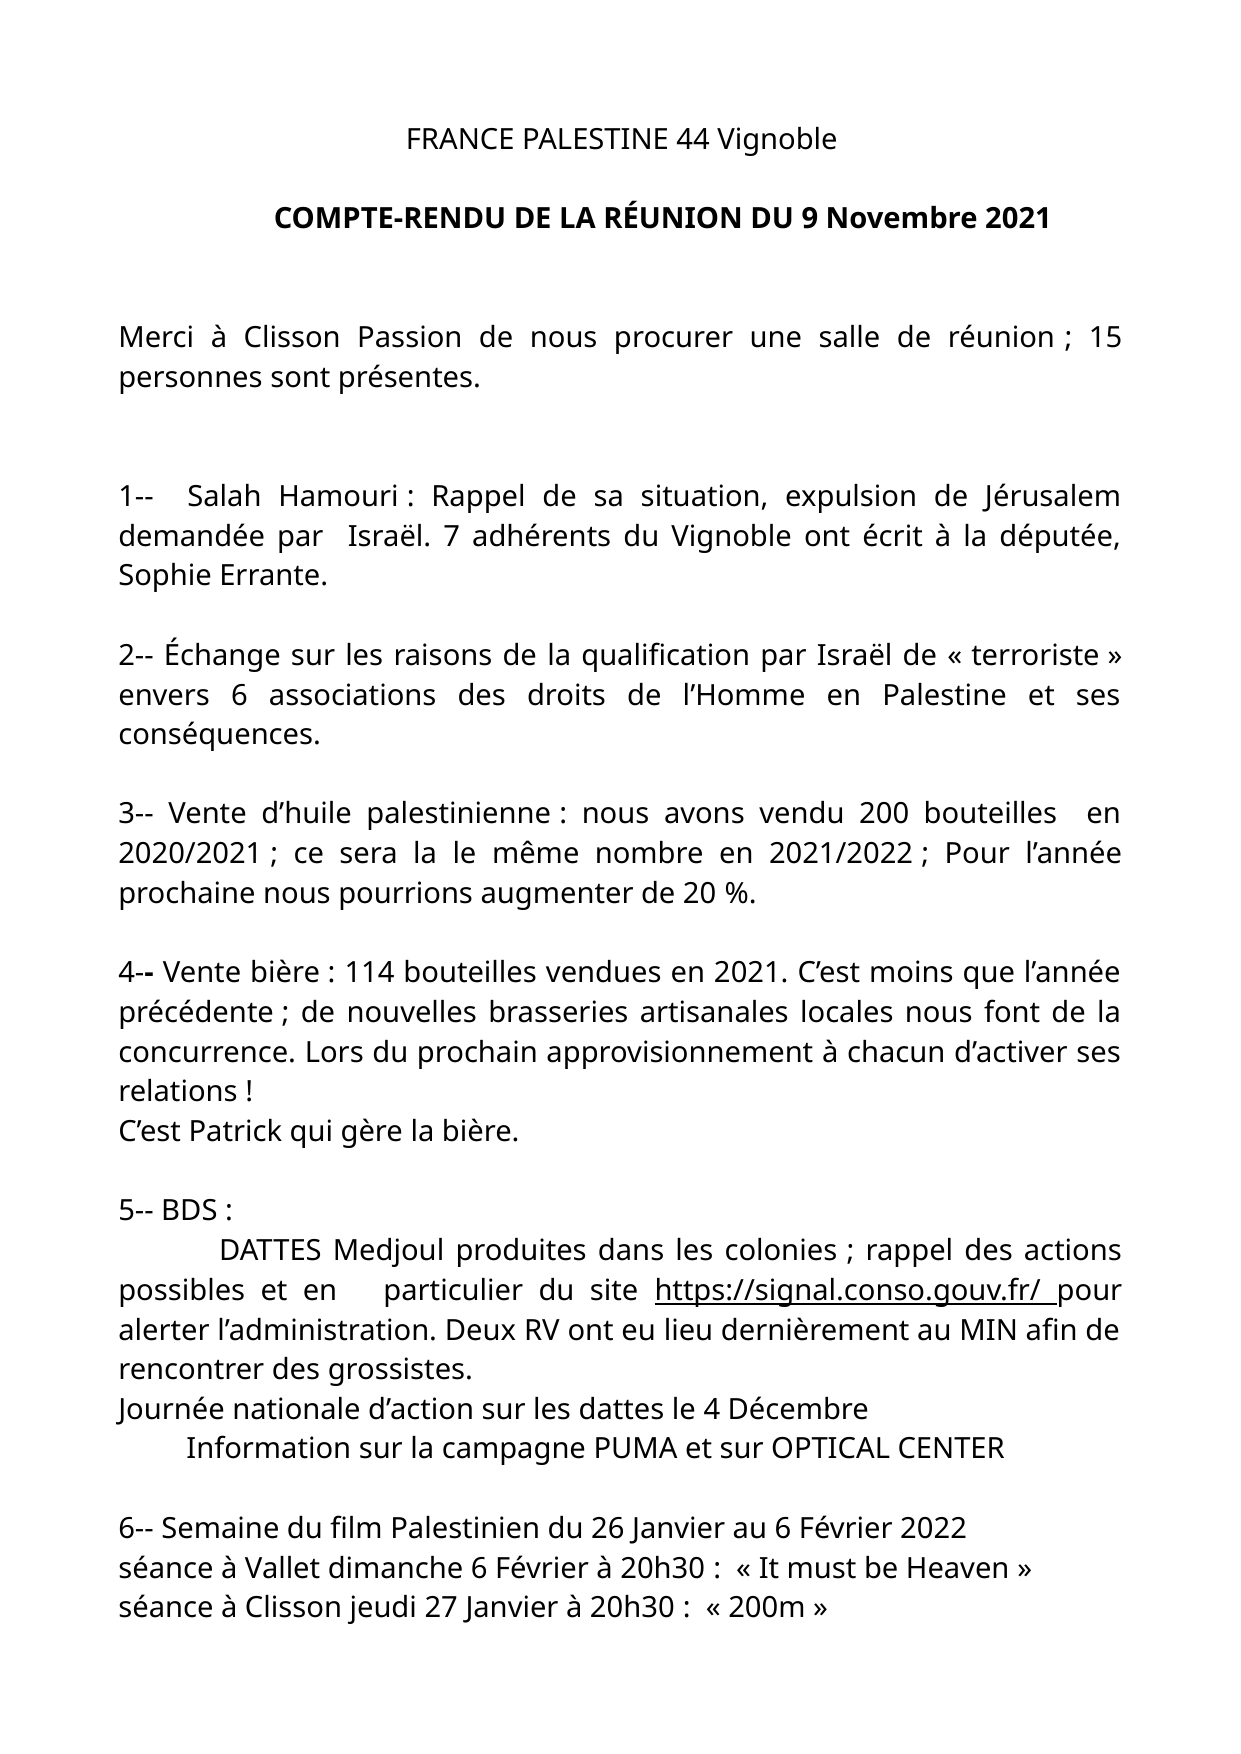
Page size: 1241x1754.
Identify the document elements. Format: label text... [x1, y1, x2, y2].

text Journée nationale d’action sur les dattes le 4 Décembre [118, 1388, 1122, 1428]
text Information sur la campagne PUMA et sur OPTICAL CENTER [118, 1428, 1122, 1467]
text COMPTE-RENDU DE LA RÉUNION DU 9 Novembre 2021 [118, 197, 1122, 237]
text 1-- Salah Hamouri : Rappel de sa situation, expulsion de Jérusalem demandée par Israël. 7 adhérents du Vignoble ont écrit à la députée, Sophie Errante. [118, 475, 1122, 594]
text C’est Patrick qui gère la bière. [118, 1110, 1122, 1150]
text séance à Vallet dimanche 6 Février à 20h30 : « It must be Heaven » [118, 1547, 1122, 1587]
text 4-- Vente bière : 114 bouteilles vendues en 2021. C’est moins que l’année précédente ; de nouvelles brasseries artisanales locales nous font de la concurrence. Lors du prochain approvisionnement à chacun d’activer ses relations ! [118, 952, 1122, 1110]
text Merci à Clisson Passion de nous procurer une salle de réunion ; 15 personnes sont présentes. [118, 317, 1122, 396]
text 3-- Vente d’huile palestinienne : nous avons vendu 200 bouteilles en 2020/2021 ; ce sera la le même nombre en 2021/2022 ; Pour l’année prochaine nous pourrions augmenter de 20 %. [118, 793, 1122, 912]
text FRANCE PALESTINE 44 Vignoble [118, 118, 1122, 158]
text 2-- Échange sur les raisons de la qualification par Israël de « terroriste » envers 6 associations des droits de l’Homme en Palestine et ses conséquences. [118, 634, 1122, 753]
text séance à Clisson jeudi 27 Janvier à 20h30 : « 200m » [118, 1587, 1122, 1626]
text 5-- BDS : [118, 1190, 1122, 1229]
text 6-- Semaine du film Palestinien du 26 Janvier au 6 Février 2022 [118, 1507, 1122, 1547]
text DATTES Medjoul produites dans les colonies ; rappel des actions possibles et en particulier du site https://signal.conso.gouv.fr/ pour alerter l’administration. Deux RV ont eu lieu dernièrement au MIN afin de rencontrer des grossistes. [118, 1229, 1122, 1388]
